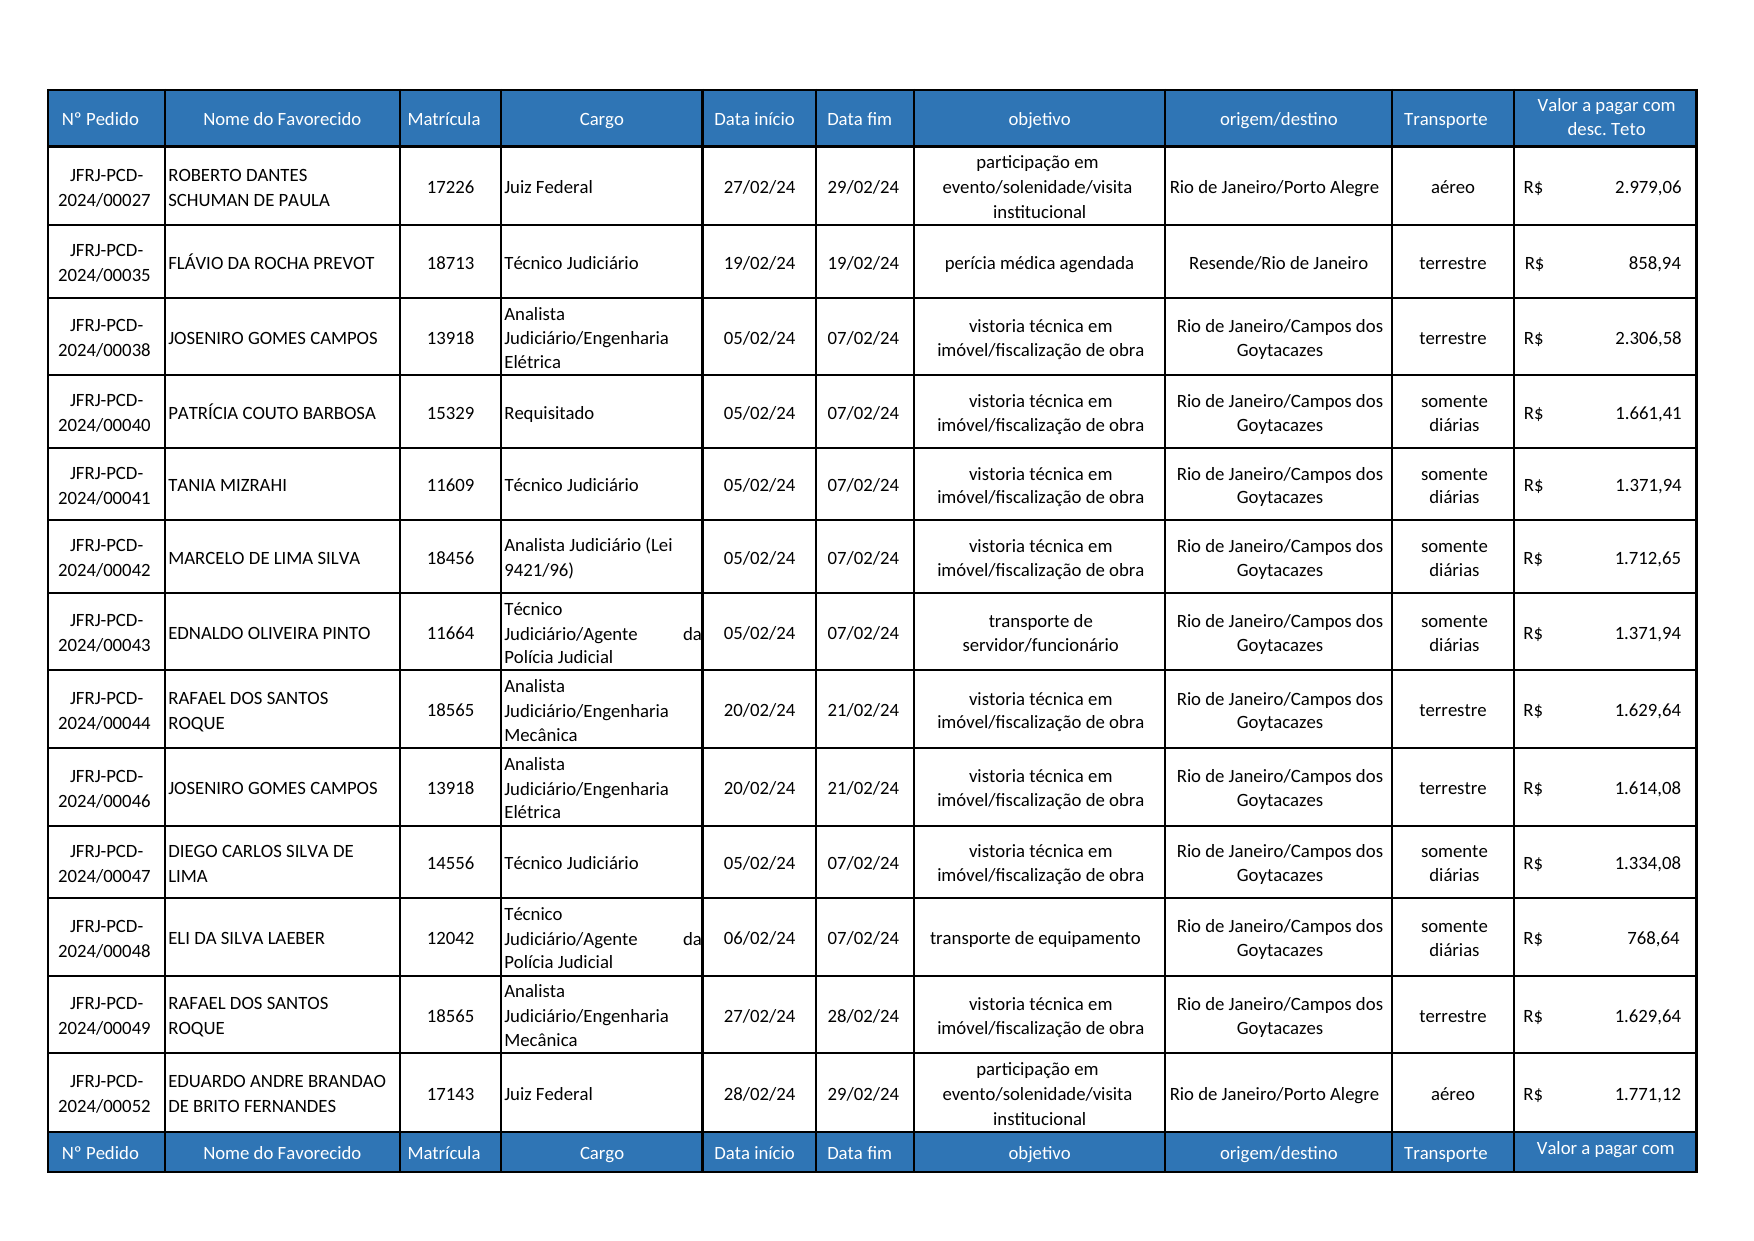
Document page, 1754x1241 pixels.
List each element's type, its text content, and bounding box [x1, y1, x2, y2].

table_cell JFRJ-PCD- 2024/00047 [49, 827, 164, 897]
table_cell terrestre [1393, 749, 1513, 824]
table_cell Valor a pagar com [1515, 1133, 1695, 1171]
table_header Valor a pagar com desc. Teto [1515, 91, 1695, 145]
table_cell Nome do Favorecido [166, 1133, 399, 1171]
table_cell Técnico Judiciário [502, 449, 701, 519]
table_cell TANIA MIZRAHI [166, 449, 399, 519]
table_cell vistoria técnica em imóvel/fiscalização de obra [915, 671, 1164, 747]
table_cell R$ 2.306,58 [1515, 299, 1695, 374]
table_cell 20/02/24 [704, 671, 815, 747]
table_header Data fim [817, 91, 913, 145]
table_cell somente diárias [1393, 594, 1513, 669]
table_cell R$ 1.712,65 [1515, 521, 1695, 592]
table_cell 05/02/24 [704, 449, 815, 519]
table_cell 07/02/24 [817, 899, 913, 975]
table_header Cargo [502, 91, 701, 145]
table_cell Juiz Federal [502, 1054, 701, 1131]
table_cell Rio de Janeiro/Campos dos Goytacazes [1166, 521, 1391, 592]
table_header Transporte [1393, 91, 1513, 145]
table_cell 20/02/24 [704, 749, 815, 824]
table_cell 29/02/24 [817, 1054, 913, 1131]
table_cell R$ 1.334,08 [1515, 827, 1695, 897]
table_cell 05/02/24 [704, 521, 815, 592]
table_cell 14556 [401, 827, 500, 897]
table_header Data início [704, 91, 815, 145]
table_cell FLÁVIO DA ROCHA PREVOT [166, 226, 399, 297]
table_cell 05/02/24 [704, 376, 815, 447]
table_cell 29/02/24 [817, 148, 913, 224]
table_cell Data início [704, 1133, 815, 1171]
table_cell Transporte [1393, 1133, 1513, 1171]
table_cell Matrícula [401, 1133, 500, 1171]
table_header origem/destino [1166, 91, 1391, 145]
table_cell JOSENIRO GOMES CAMPOS [166, 299, 399, 374]
table_cell R$ 1.629,64 [1515, 671, 1695, 747]
table_cell Nº Pedido [49, 1133, 164, 1171]
table_cell Analista Judiciário (Lei 9421/96) [502, 521, 701, 592]
table_cell Rio de Janeiro/Porto Alegre [1166, 148, 1391, 224]
table_cell somente diárias [1393, 376, 1513, 447]
table_cell aéreo [1393, 1054, 1513, 1131]
table_cell JFRJ-PCD- 2024/00049 [49, 977, 164, 1052]
table_cell 18565 [401, 977, 500, 1052]
table_cell Rio de Janeiro/Campos dos Goytacazes [1166, 299, 1391, 374]
table_cell JFRJ-PCD- 2024/00042 [49, 521, 164, 592]
table_cell R$ 768,64 [1515, 899, 1695, 975]
table_cell 18565 [401, 671, 500, 747]
table_cell DIEGO CARLOS SILVA DE LIMA [166, 827, 399, 897]
table_cell somente diárias [1393, 899, 1513, 975]
table_cell JFRJ-PCD- 2024/00041 [49, 449, 164, 519]
table_cell EDNALDO OLIVEIRA PINTO [166, 594, 399, 669]
table_cell PATRÍCIA COUTO BARBOSA [166, 376, 399, 447]
table_cell 21/02/24 [817, 671, 913, 747]
table_cell 05/02/24 [704, 827, 815, 897]
table_cell Rio de Janeiro/Campos dos Goytacazes [1166, 977, 1391, 1052]
table_cell 12042 [401, 899, 500, 975]
table_cell ROBERTO DANTES SCHUMAN DE PAULA [166, 148, 399, 224]
table_header Matrícula [401, 91, 500, 145]
table_header Nome do Favorecido [166, 91, 399, 145]
table_cell vistoria técnica em imóvel/fiscalização de obra [915, 977, 1164, 1052]
table_cell R$ 2.979,06 [1515, 148, 1695, 224]
table_cell 19/02/24 [817, 226, 913, 297]
table_cell Rio de Janeiro/Campos dos Goytacazes [1166, 671, 1391, 747]
table_cell RAFAEL DOS SANTOS ROQUE [166, 977, 399, 1052]
table_cell 13918 [401, 749, 500, 824]
table_cell vistoria técnica em imóvel/fiscalização de obra [915, 827, 1164, 897]
table_cell R$ 1.661,41 [1515, 376, 1695, 447]
table_cell 15329 [401, 376, 500, 447]
table_cell terrestre [1393, 226, 1513, 297]
table_header Nº Pedido [49, 91, 164, 145]
table_cell R$ 1.371,94 [1515, 594, 1695, 669]
table_cell terrestre [1393, 299, 1513, 374]
table_cell somente diárias [1393, 521, 1513, 592]
table_cell 17143 [401, 1054, 500, 1131]
table_cell Analista Judiciário/Engenharia Mecânica [502, 671, 701, 747]
table_cell JFRJ-PCD- 2024/00046 [49, 749, 164, 824]
table_cell 27/02/24 [704, 977, 815, 1052]
table_cell 06/02/24 [704, 899, 815, 975]
table_cell 28/02/24 [704, 1054, 815, 1131]
table_cell 07/02/24 [817, 376, 913, 447]
table_cell 07/02/24 [817, 594, 913, 669]
table_cell vistoria técnica em imóvel/fiscalização de obra [915, 449, 1164, 519]
table_cell JFRJ-PCD- 2024/00027 [49, 148, 164, 224]
table_cell Cargo [502, 1133, 701, 1171]
table_cell transporte de servidor/funcionário [915, 594, 1164, 669]
table_header objetivo [915, 91, 1164, 145]
table_cell JOSENIRO GOMES CAMPOS [166, 749, 399, 824]
table_cell Rio de Janeiro/Campos dos Goytacazes [1166, 899, 1391, 975]
table_cell vistoria técnica em imóvel/fiscalização de obra [915, 299, 1164, 374]
table_cell 07/02/24 [817, 827, 913, 897]
table_cell JFRJ-PCD- 2024/00038 [49, 299, 164, 374]
table_cell vistoria técnica em imóvel/fiscalização de obra [915, 749, 1164, 824]
table_cell vistoria técnica em imóvel/fiscalização de obra [915, 376, 1164, 447]
table_cell Técnico Judiciário [502, 827, 701, 897]
table_cell origem/destino [1166, 1133, 1391, 1171]
table_cell Analista Judiciário/Engenharia Mecânica [502, 977, 701, 1052]
table_cell R$ 1.371,94 [1515, 449, 1695, 519]
table_cell terrestre [1393, 671, 1513, 747]
table_cell somente diárias [1393, 449, 1513, 519]
table_cell transporte de equipamento [915, 899, 1164, 975]
table_cell 07/02/24 [817, 521, 913, 592]
table_cell 28/02/24 [817, 977, 913, 1052]
table_cell JFRJ-PCD- 2024/00035 [49, 226, 164, 297]
table_cell Data fim [817, 1133, 913, 1171]
table_cell aéreo [1393, 148, 1513, 224]
table_cell Rio de Janeiro/Campos dos Goytacazes [1166, 827, 1391, 897]
table_cell RAFAEL DOS SANTOS ROQUE [166, 671, 399, 747]
table_cell 07/02/24 [817, 449, 913, 519]
table_cell Resende/Rio de Janeiro [1166, 226, 1391, 297]
table_cell Requisitado [502, 376, 701, 447]
table_cell Técnico Judiciário/Agente da Polícia Judicial [502, 594, 701, 669]
table_cell JFRJ-PCD- 2024/00040 [49, 376, 164, 447]
table_cell participação em evento/solenidade/visita institucional [915, 148, 1164, 224]
table_cell 18456 [401, 521, 500, 592]
table_cell somente diárias [1393, 827, 1513, 897]
table_cell 18713 [401, 226, 500, 297]
table_cell 27/02/24 [704, 148, 815, 224]
table_cell Rio de Janeiro/Campos dos Goytacazes [1166, 594, 1391, 669]
table_cell R$ 858,94 [1515, 226, 1695, 297]
table_cell perícia médica agendada [915, 226, 1164, 297]
table_cell R$ 1.771,12 [1515, 1054, 1695, 1131]
table_cell Técnico Judiciário/Agente da Polícia Judicial [502, 899, 701, 975]
table_cell EDUARDO ANDRE BRANDAO DE BRITO FERNANDES [166, 1054, 399, 1131]
table_cell 17226 [401, 148, 500, 224]
table_cell Juiz Federal [502, 148, 701, 224]
table_cell 11664 [401, 594, 500, 669]
table_cell vistoria técnica em imóvel/fiscalização de obra [915, 521, 1164, 592]
table_cell Rio de Janeiro/Porto Alegre [1166, 1054, 1391, 1131]
table_cell ELI DA SILVA LAEBER [166, 899, 399, 975]
table_cell Rio de Janeiro/Campos dos Goytacazes [1166, 749, 1391, 824]
table_cell JFRJ-PCD- 2024/00043 [49, 594, 164, 669]
table_cell MARCELO DE LIMA SILVA [166, 521, 399, 592]
table_cell 07/02/24 [817, 299, 913, 374]
table_cell terrestre [1393, 977, 1513, 1052]
table_cell Rio de Janeiro/Campos dos Goytacazes [1166, 376, 1391, 447]
table_cell JFRJ-PCD- 2024/00044 [49, 671, 164, 747]
table_cell Analista Judiciário/Engenharia Elétrica [502, 299, 701, 374]
table_cell JFRJ-PCD- 2024/00048 [49, 899, 164, 975]
table_cell Técnico Judiciário [502, 226, 701, 297]
table_cell 05/02/24 [704, 594, 815, 669]
table_cell Rio de Janeiro/Campos dos Goytacazes [1166, 449, 1391, 519]
table_cell JFRJ-PCD- 2024/00052 [49, 1054, 164, 1131]
table_cell 13918 [401, 299, 500, 374]
table_cell 11609 [401, 449, 500, 519]
table_cell objetivo [915, 1133, 1164, 1171]
table_cell 21/02/24 [817, 749, 913, 824]
table_cell 19/02/24 [704, 226, 815, 297]
table_cell R$ 1.629,64 [1515, 977, 1695, 1052]
table_cell R$ 1.614,08 [1515, 749, 1695, 824]
table_cell participação em evento/solenidade/visita institucional [915, 1054, 1164, 1131]
table_cell Analista Judiciário/Engenharia Elétrica [502, 749, 701, 824]
table_cell 05/02/24 [704, 299, 815, 374]
